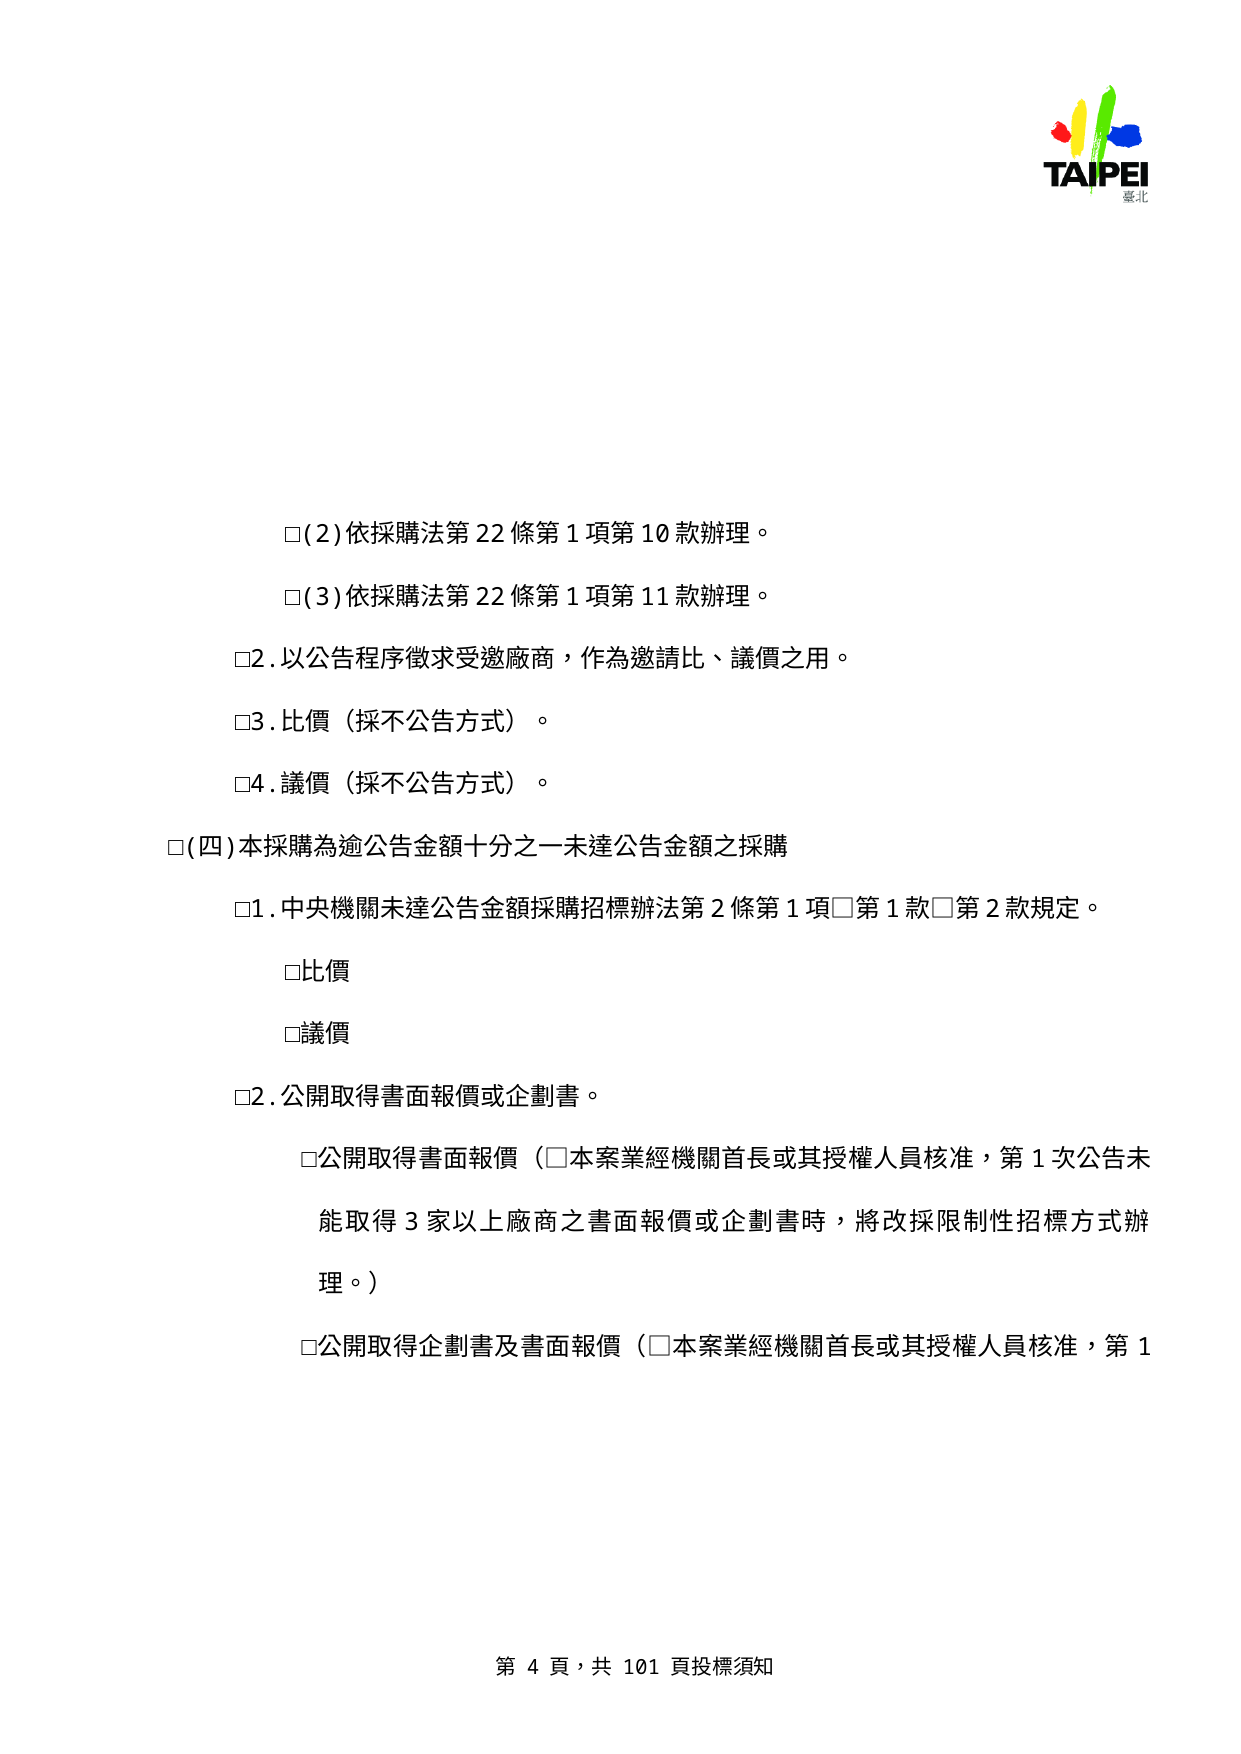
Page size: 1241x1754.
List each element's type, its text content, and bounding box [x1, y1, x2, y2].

text □公開取得企劃書及書面報價（□本案業經機關首長或其授權人員核准，第1 [301, 1303, 1152, 1365]
text □議價 [285, 990, 1152, 1053]
text □2.公開取得書面報價或企劃書。 [235, 1053, 1152, 1115]
text □(3)依採購法第22條第1項第11款辦理。 [285, 553, 1152, 615]
text □4.議價（採不公告方式）。 [235, 740, 1152, 803]
text □(四)本採購為逾公告金額十分之一未達公告金額之採購 [168, 803, 1152, 865]
text □公開取得書面報價（□本案業經機關首長或其授權人員核准，第1次公告未能取得3家以上廠商之書面報價或企劃書時，將改採限制性招標方式辦理。） [301, 1115, 1152, 1303]
text □2.以公告程序徵求受邀廠商，作為邀請比、議價之用。 [235, 615, 1152, 678]
text □(2)依採購法第22條第1項第10款辦理。 [285, 490, 1152, 553]
text □比價 [285, 928, 1152, 990]
text □1.中央機關未達公告金額採購招標辦法第2條第1項□第1款□第2款規定。 [235, 865, 1152, 928]
text □3.比價（採不公告方式）。 [235, 678, 1152, 740]
